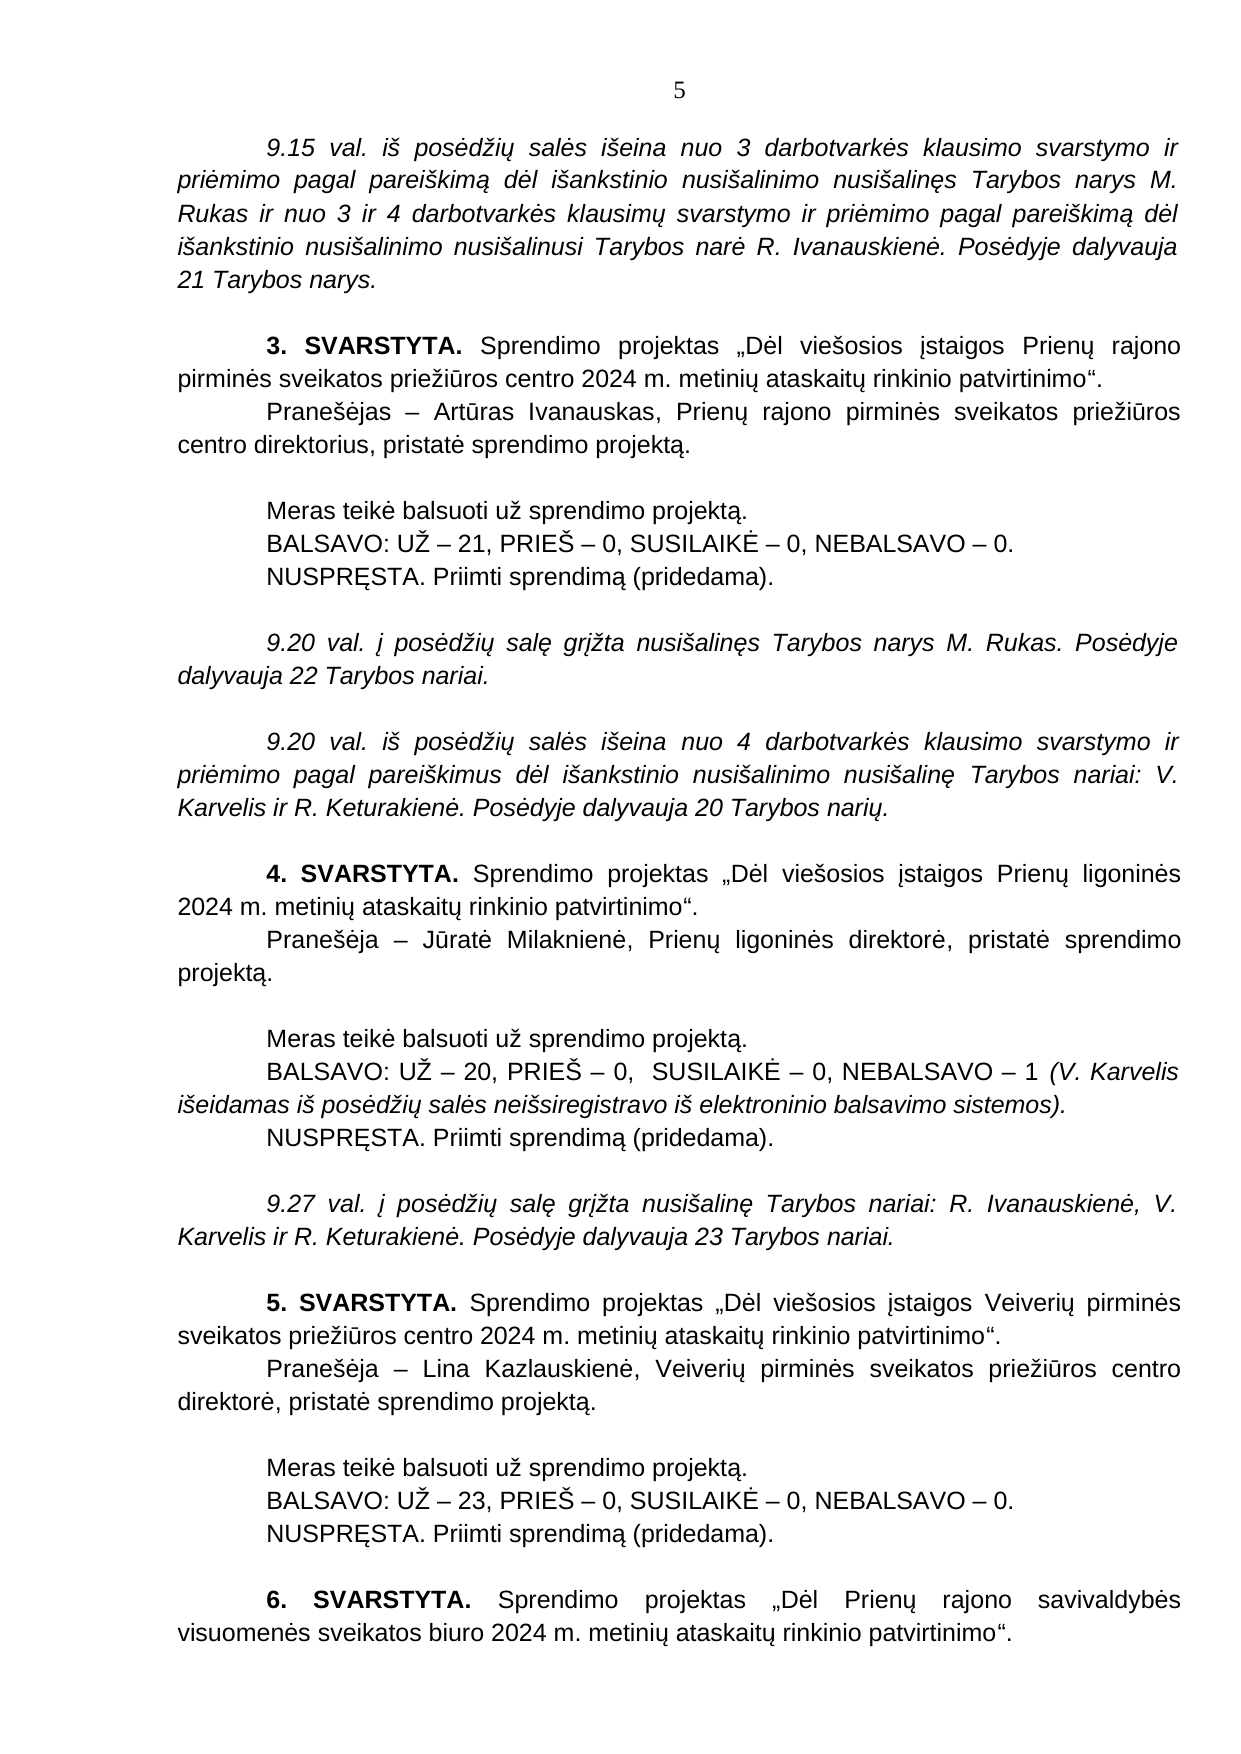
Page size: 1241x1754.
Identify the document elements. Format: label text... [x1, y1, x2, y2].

text BALSAVO: UŽ – 21, PRIEŠ – 0, SUSILAIKĖ – 0, NEBALSAVO – 0. [177, 529, 1181, 557]
text Meras teikė balsuoti už sprendimo projektą. [177, 496, 1181, 524]
text 4. SVARSTYTA. Sprendimo projektas „Dėl viešosios įstaigos Prienų ligoninės 2024 m. metinių ataskaitų rinkinio patvirtinimo“. [177, 859, 1181, 921]
text Meras teikė balsuoti už sprendimo projektą. [177, 1453, 1181, 1482]
text Meras teikė balsuoti už sprendimo projektą. [177, 1024, 1181, 1053]
text 9.20 val. į posėdžių salę grįžta nusišalinęs Tarybos narys M. Rukas. Posėdyje dalyvauja 22 Tarybos nariai. [177, 628, 1181, 689]
text 6. SVARSTYTA. Sprendimo projektas „Dėl Prienų rajono savivaldybės visuomenės sveikatos biuro 2024 m. metinių ataskaitų rinkinio patvirtinimo“. [177, 1585, 1181, 1647]
text NUSPRĘSTA. Priimti sprendimą (pridedama). [177, 1519, 1181, 1548]
text 9.15 val. iš posėdžių salės išeina nuo 3 darbotvarkės klausimo svarstymo ir priėmimo pagal pareiškimą dėl išankstinio nusišalinimo nusišalinęs Tarybos narys M. Rukas ir nuo 3 ir 4 darbotvarkės klausimų svarstymo ir priėmimo pagal pareiškimą dėl išankstinio nusišalinimo nusišalinusi Tarybos narė R. Ivanauskienė. Posėdyje dalyvauja 21 Tarybos narys. [177, 132, 1181, 293]
text BALSAVO: UŽ – 20, PRIEŠ – 0, SUSILAIKĖ – 0, NEBALSAVO – 1 (V. Karvelis išeidamas iš posėdžių salės neišsiregistravo iš elektroninio balsavimo sistemos). [177, 1057, 1181, 1119]
text Pranešėja – Lina Kazlauskienė, Veiverių pirminės sveikatos priežiūros centro direktorė, pristatė sprendimo projektą. [177, 1354, 1181, 1416]
text Pranešėja – Jūratė Milaknienė, Prienų ligoninės direktorė, pristatė sprendimo projektą. [177, 925, 1181, 987]
text NUSPRĘSTA. Priimti sprendimą (pridedama). [177, 1123, 1181, 1152]
text 3. SVARSTYTA. Sprendimo projektas „Dėl viešosios įstaigos Prienų rajono pirminės sveikatos priežiūros centro 2024 m. metinių ataskaitų rinkinio patvirtinimo“. [177, 331, 1181, 392]
text BALSAVO: UŽ – 23, PRIEŠ – 0, SUSILAIKĖ – 0, NEBALSAVO – 0. [177, 1486, 1181, 1515]
text 9.27 val. į posėdžių salę grįžta nusišalinę Tarybos nariai: R. Ivanauskienė, V. Karvelis ir R. Keturakienė. Posėdyje dalyvauja 23 Tarybos nariai. [177, 1189, 1181, 1251]
text 9.20 val. iš posėdžių salės išeina nuo 4 darbotvarkės klausimo svarstymo ir priėmimo pagal pareiškimus dėl išankstinio nusišalinimo nusišalinę Tarybos nariai: V. Karvelis ir R. Keturakienė. Posėdyje dalyvauja 20 Tarybos narių. [177, 727, 1181, 822]
text NUSPRĘSTA. Priimti sprendimą (pridedama). [177, 562, 1181, 591]
text 5. SVARSTYTA. Sprendimo projektas „Dėl viešosios įstaigos Veiverių pirminės sveikatos priežiūros centro 2024 m. metinių ataskaitų rinkinio patvirtinimo“. [177, 1288, 1181, 1350]
text Pranešėjas – Artūras Ivanauskas, Prienų rajono pirminės sveikatos priežiūros centro direktorius, pristatė sprendimo projektą. [177, 397, 1181, 458]
